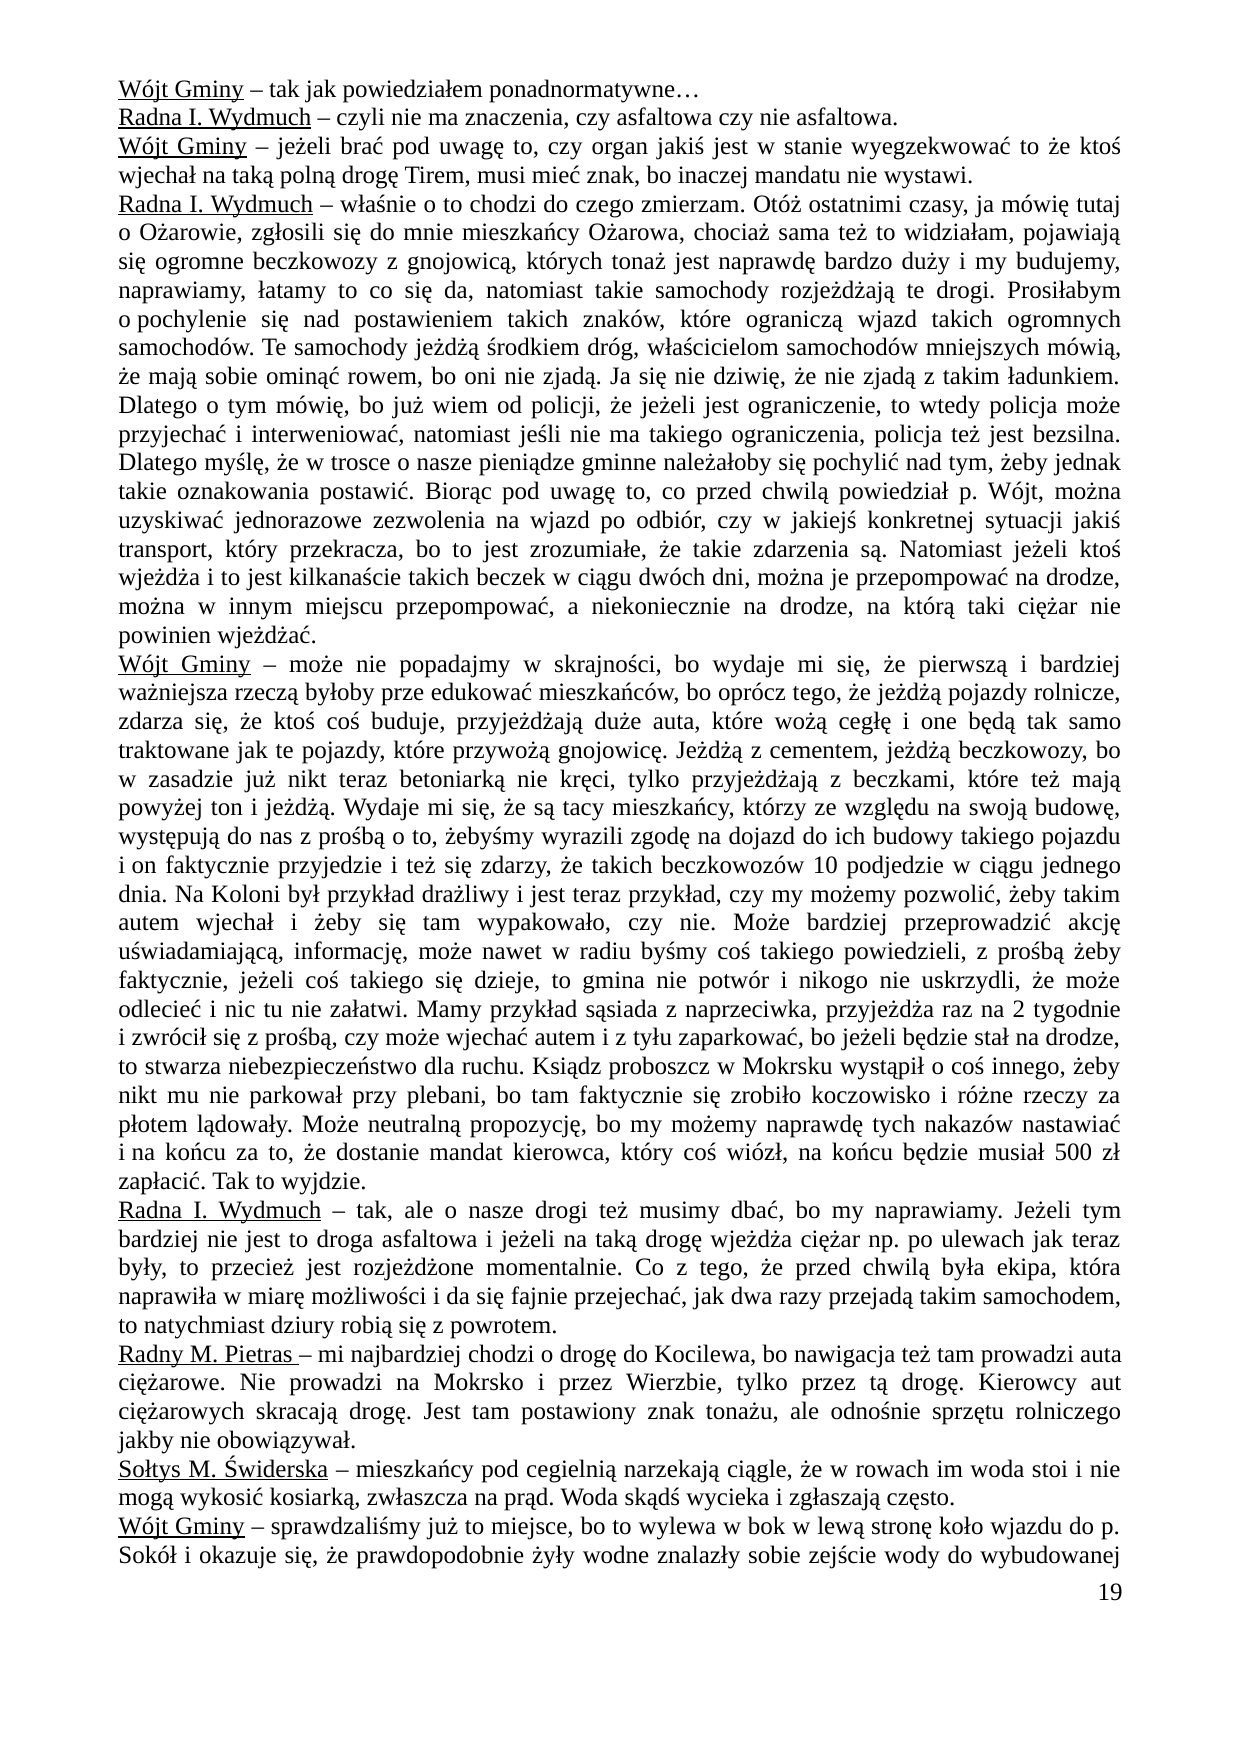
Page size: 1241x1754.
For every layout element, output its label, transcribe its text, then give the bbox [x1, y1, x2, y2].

text Wójt Gminy – jeżeli brać pod uwagę to, czy organ jakiś jest w stanie wyegzekwować to że ktoś wjechał na taką polną drogę Tirem, musi mieć znak, bo inaczej mandatu nie wystawi. [118, 131, 1122, 189]
text Wójt Gminy – sprawdzaliśmy już to miejsce, bo to wylewa w bok w lewą stronę koło wjazdu do p. Sokół i okazuje się, że prawdopodobnie żyły wodne znalazły sobie zejście wody do wybudowanej [118, 1511, 1122, 1569]
text Sołtys M. Świderska – mieszkańcy pod cegielnią narzekają ciągle, że w rowach im woda stoi i nie mogą wykosić kosiarką, zwłaszcza na prąd. Woda skądś wycieka i zgłaszają często. [118, 1454, 1122, 1511]
text Radny M. Pietras – mi najbardziej chodzi o drogę do Kocilewa, bo nawigacja też tam prowadzi auta ciężarowe. Nie prowadzi na Mokrsko i przez Wierzbie, tylko przez tą drogę. Kierowcy aut ciężarowych skracają drogę. Jest tam postawiony znak tonażu, ale odnośnie sprzętu rolniczego jakby nie obowiązywał. [118, 1339, 1122, 1454]
text Radna I. Wydmuch – właśnie o to chodzi do czego zmierzam. Otóż ostatnimi czasy, ja mówię tutaj o Ożarowie, zgłosili się do mnie mieszkańcy Ożarowa, chociaż sama też to widziałam, pojawiają się ogromne beczkowozy z gnojowicą, których tonaż jest naprawdę bardzo duży i my budujemy, naprawiamy, łatamy to co się da, natomiast takie samochody rozjeżdżają te drogi. Prosiłabym o pochylenie się nad postawieniem takich znaków, które ograniczą wjazd takich ogromnych samochodów. Te samochody jeżdżą środkiem dróg, właścicielom samochodów mniejszych mówią, że mają sobie ominąć rowem, bo oni nie zjadą. Ja się nie dziwię, że nie zjadą z takim ładunkiem. Dlatego o tym mówię, bo już wiem od policji, że jeżeli jest ograniczenie, to wtedy policja może przyjechać i interweniować, natomiast jeśli nie ma takiego ograniczenia, policja też jest bezsilna. Dlatego myślę, że w trosce o nasze pieniądze gminne należałoby się pochylić nad tym, żeby jednak takie oznakowania postawić. Biorąc pod uwagę to, co przed chwilą powiedział p. Wójt, można uzyskiwać jednorazowe zezwolenia na wjazd po odbiór, czy w jakiejś konkretnej sytuacji jakiś transport, który przekracza, bo to jest zrozumiałe, że takie zdarzenia są. Natomiast jeżeli ktoś wjeżdża i to jest kilkanaście takich beczek w ciągu dwóch dni, można je przepompować na drodze, można w innym miejscu przepompować, a niekoniecznie na drodze, na którą taki ciężar nie powinien wjeżdżać. [118, 189, 1122, 649]
text Wójt Gminy – tak jak powiedziałem ponadnormatywne… [118, 74, 1122, 102]
text Radna I. Wydmuch – tak, ale o nasze drogi też musimy dbać, bo my naprawiamy. Jeżeli tym bardziej nie jest to droga asfaltowa i jeżeli na taką drogę wjeżdża ciężar np. po ulewach jak teraz były, to przecież jest rozjeżdżone momentalnie. Co z tego, że przed chwilą była ekipa, która naprawiła w miarę możliwości i da się fajnie przejechać, jak dwa razy przejadą takim samochodem, to natychmiast dziury robią się z powrotem. [118, 1195, 1122, 1339]
text Radna I. Wydmuch – czyli nie ma znaczenia, czy asfaltowa czy nie asfaltowa. [118, 102, 1122, 131]
text Wójt Gminy – może nie popadajmy w skrajności, bo wydaje mi się, że pierwszą i bardziej ważniejsza rzeczą byłoby prze edukować mieszkańców, bo oprócz tego, że jeżdżą pojazdy rolnicze, zdarza się, że ktoś coś buduje, przyjeżdżają duże auta, które wożą cegłę i one będą tak samo traktowane jak te pojazdy, które przywożą gnojowicę. Jeżdżą z cementem, jeżdżą beczkowozy, bo w zasadzie już nikt teraz betoniarką nie kręci, tylko przyjeżdżają z beczkami, które też mają powyżej ton i jeżdżą. Wydaje mi się, że są tacy mieszkańcy, którzy ze względu na swoją budowę, występują do nas z prośbą o to, żebyśmy wyrazili zgodę na dojazd do ich budowy takiego pojazdu i on faktycznie przyjedzie i też się zdarzy, że takich beczkowozów 10 podjedzie w ciągu jednego dnia. Na Koloni był przykład drażliwy i jest teraz przykład, czy my możemy pozwolić, żeby takim autem wjechał i żeby się tam wypakowało, czy nie. Może bardziej przeprowadzić akcję uświadamiającą, informację, może nawet w radiu byśmy coś takiego powiedzieli, z prośbą żeby faktycznie, jeżeli coś takiego się dzieje, to gmina nie potwór i nikogo nie uskrzydli, że może odlecieć i nic tu nie załatwi. Mamy przykład sąsiada z naprzeciwka, przyjeżdża raz na 2 tygodnie i zwrócił się z prośbą, czy może wjechać autem i z tyłu zaparkować, bo jeżeli będzie stał na drodze, to stwarza niebezpieczeństwo dla ruchu. Ksiądz proboszcz w Mokrsku wystąpił o coś innego, żeby nikt mu nie parkował przy plebani, bo tam faktycznie się zrobiło koczowisko i różne rzeczy za płotem lądowały. Może neutralną propozycję, bo my możemy naprawdę tych nakazów nastawiać i na końcu za to, że dostanie mandat kierowca, który coś wiózł, na końcu będzie musiał 500 zł zapłacić. Tak to wyjdzie. [118, 649, 1122, 1195]
